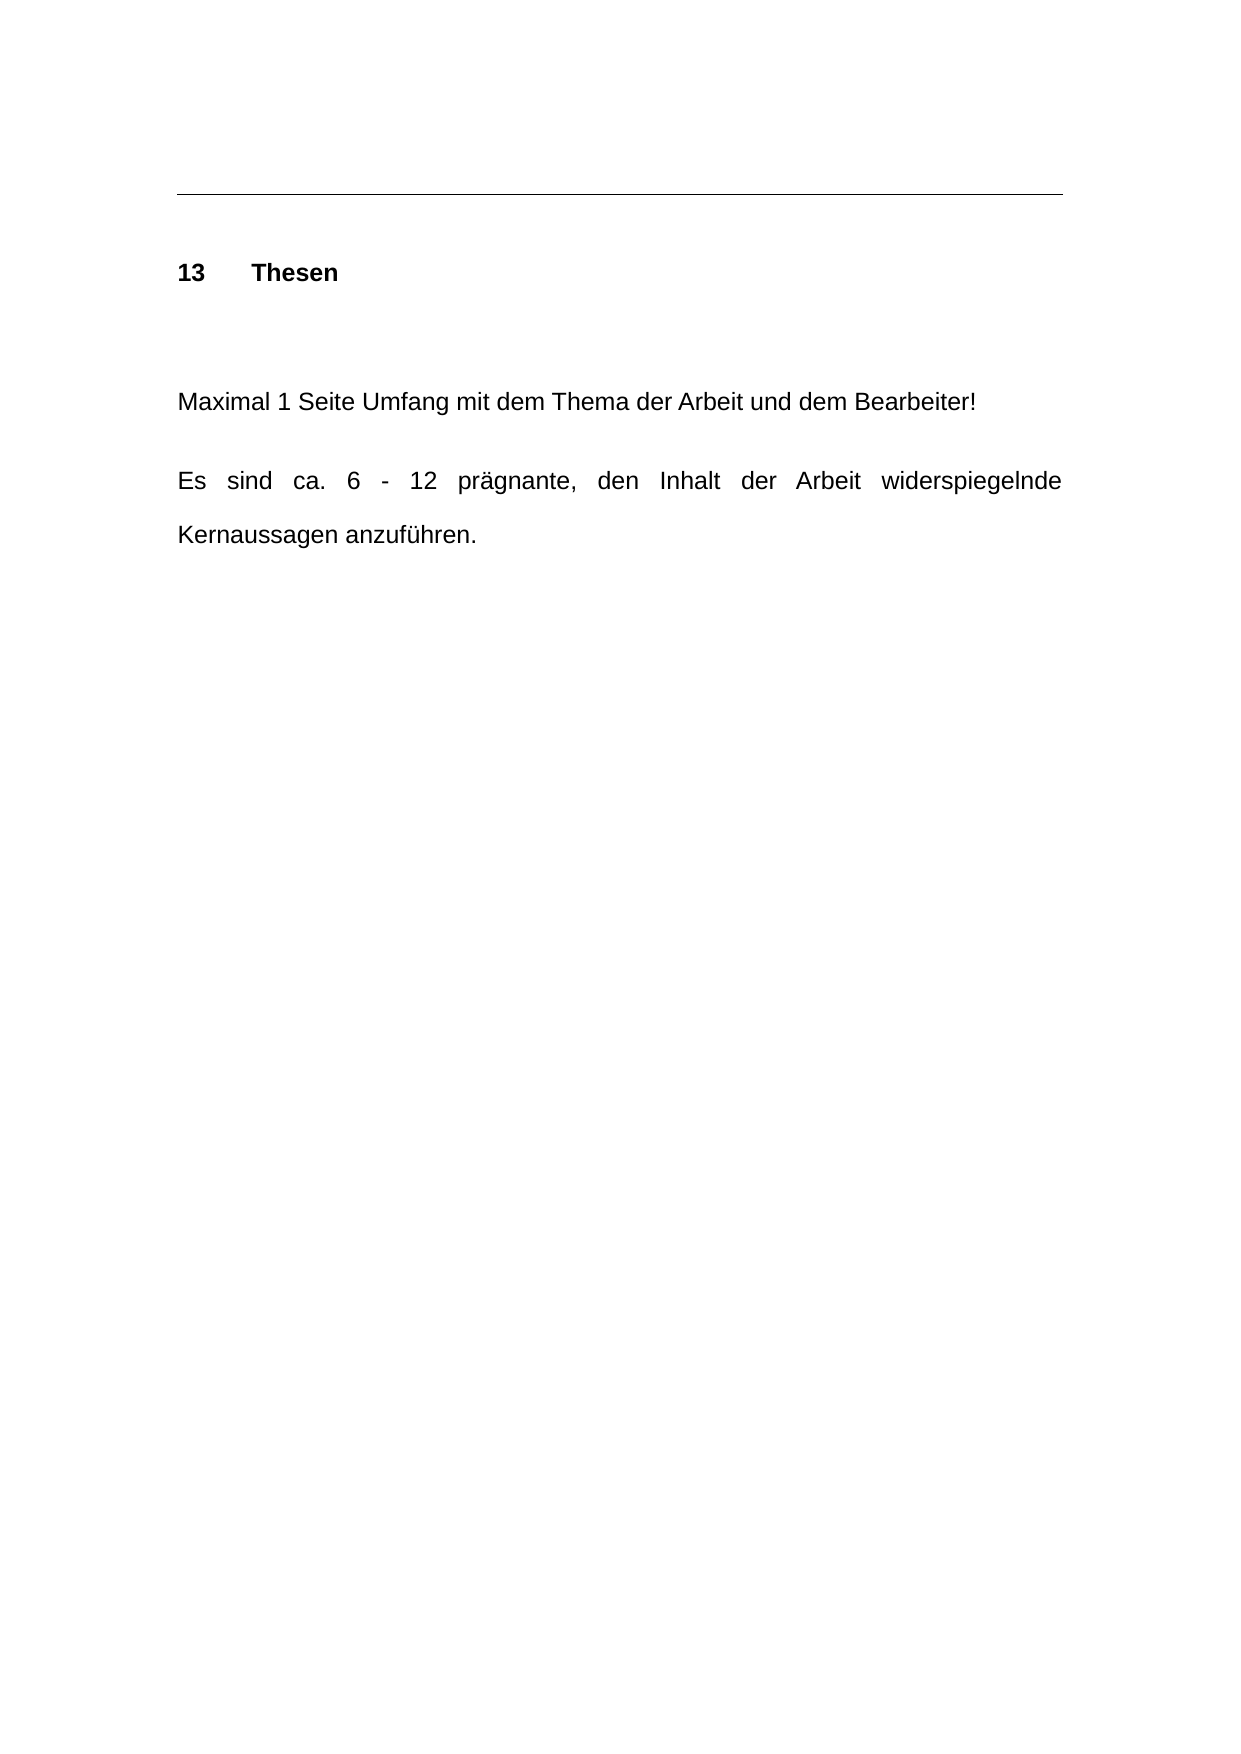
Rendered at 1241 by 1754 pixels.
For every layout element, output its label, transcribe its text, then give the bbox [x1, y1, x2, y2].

subtitle Thesen [177, 251, 1063, 287]
text Maximal 1 Seite Umfang mit dem Thema der Arbeit und dem Bearbeiter! [177, 380, 1063, 416]
text Es sind ca. 6 - 12 prägnante, den Inhalt der Arbeit widerspiegelnde Kernaussagen anzuführen. [177, 459, 1063, 548]
